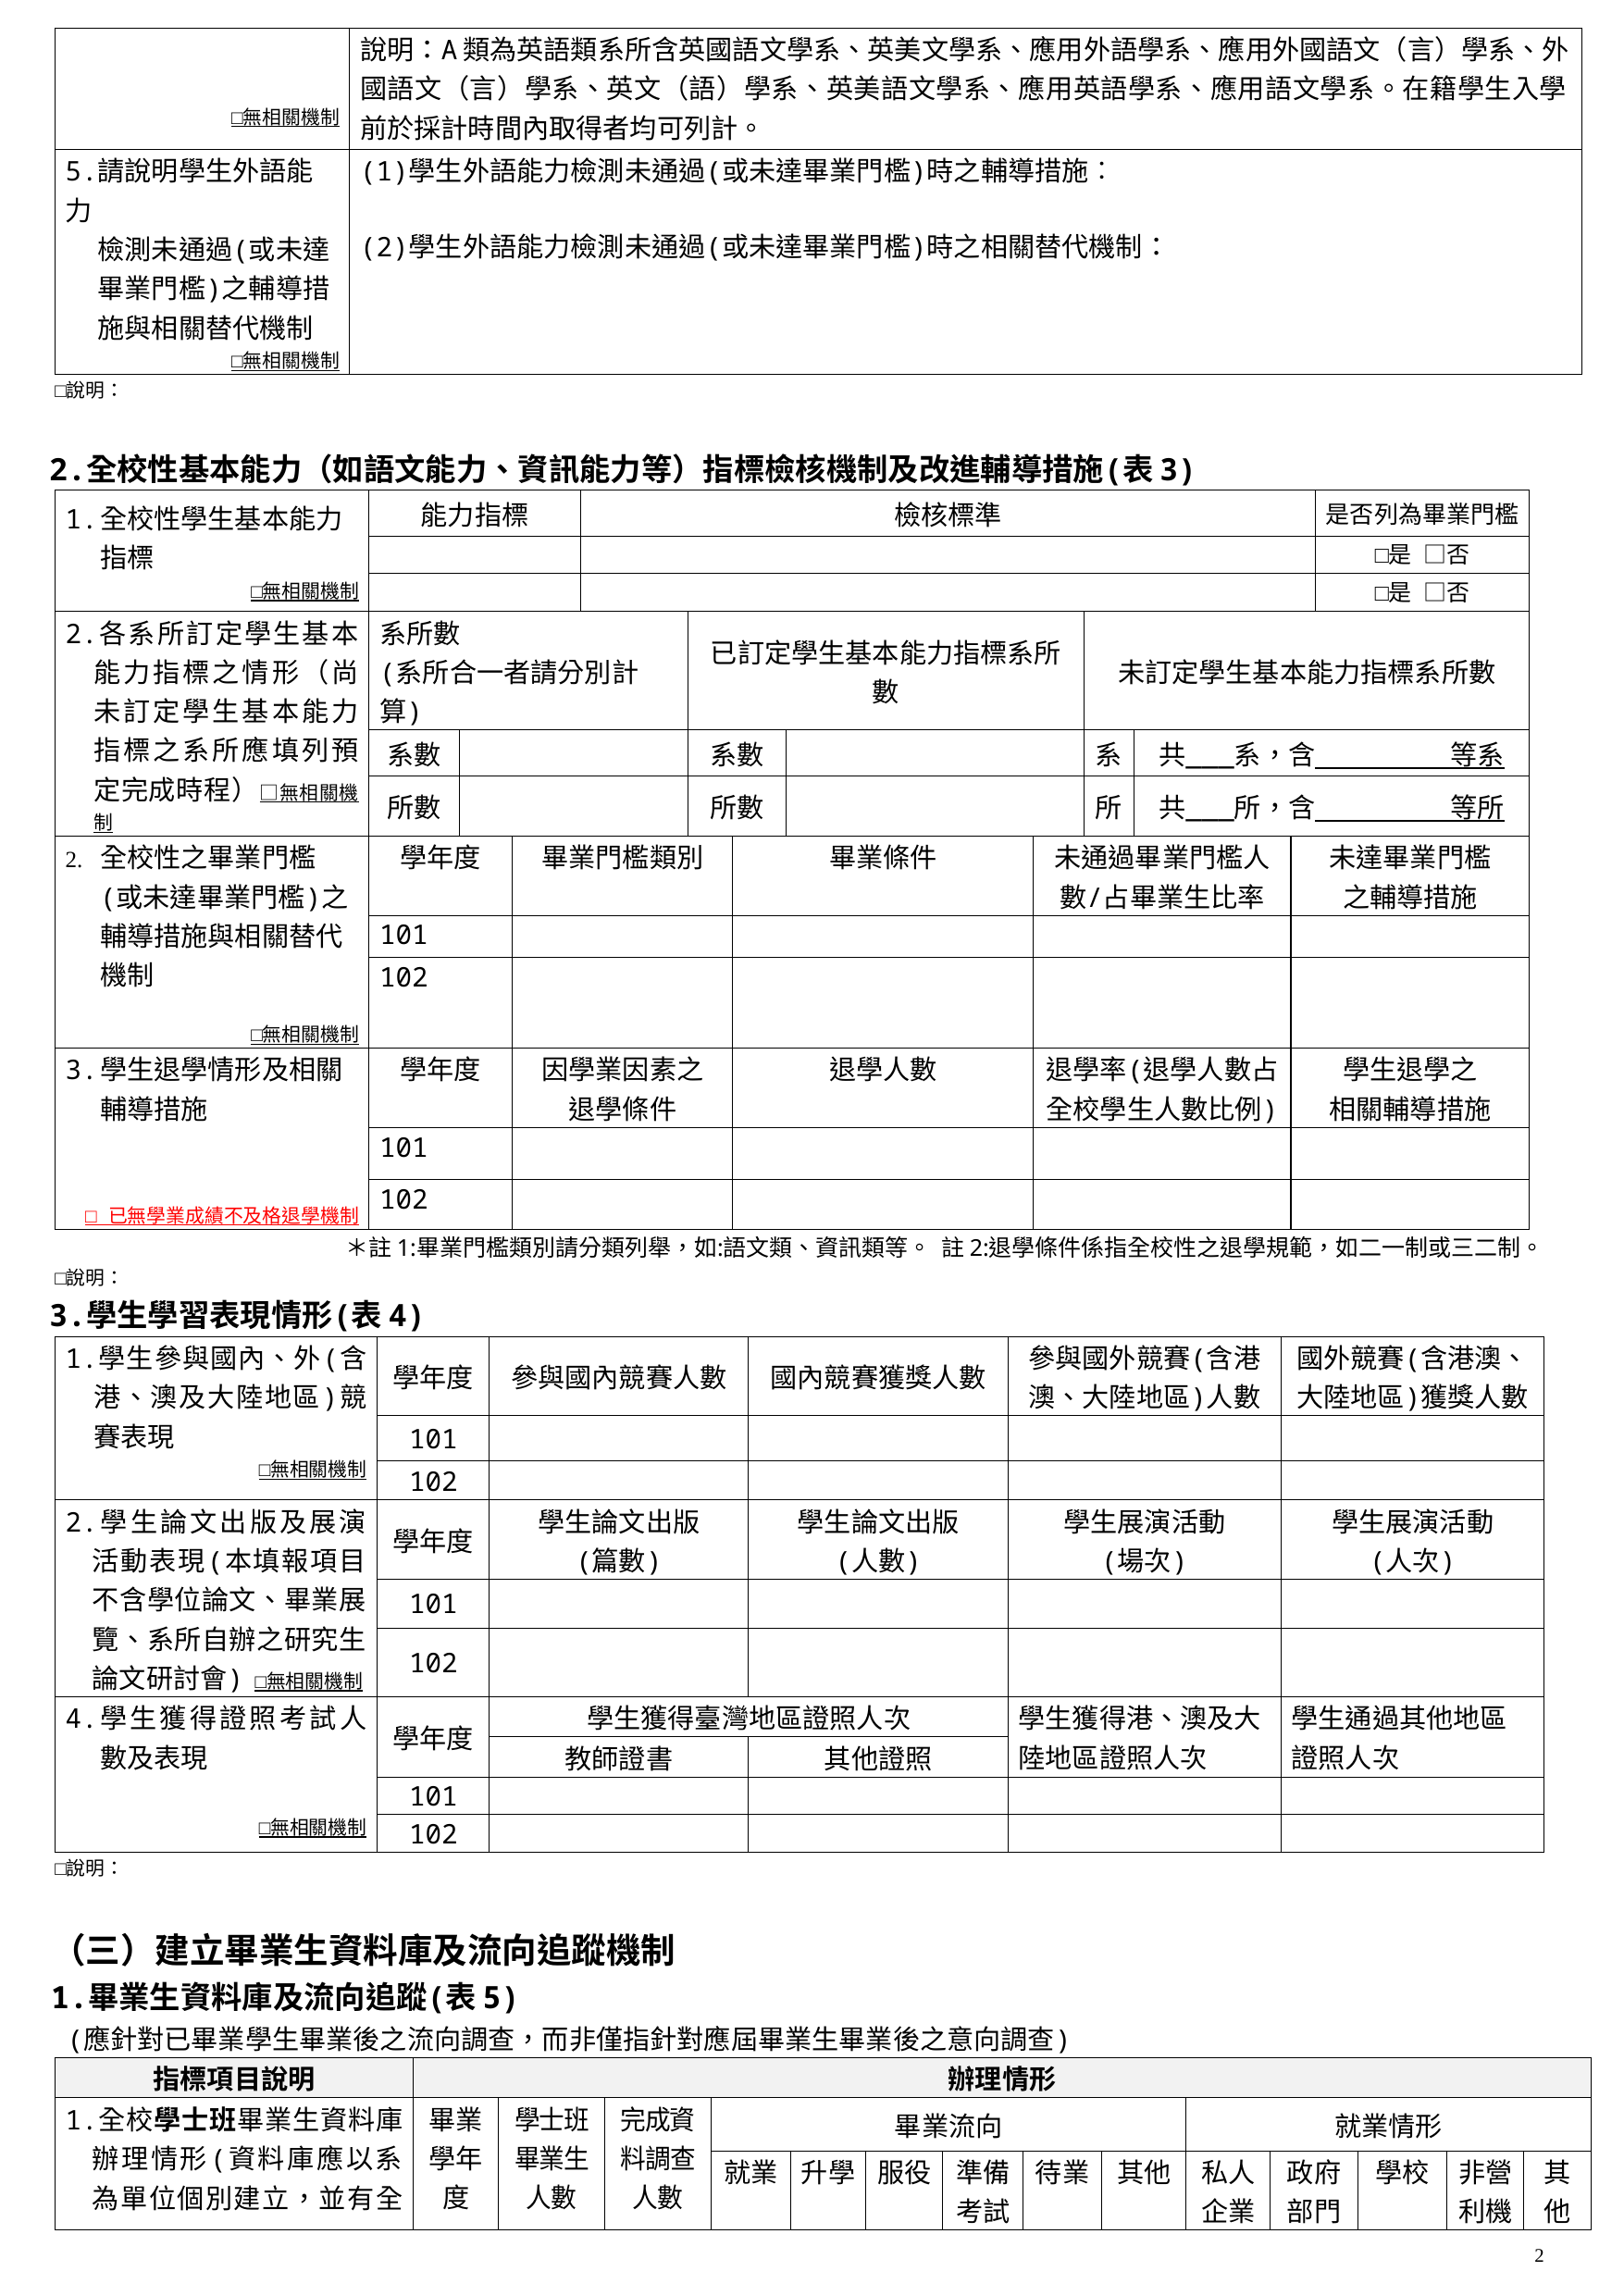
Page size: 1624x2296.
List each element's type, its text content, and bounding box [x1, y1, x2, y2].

table_cell [749, 1778, 1008, 1814]
table_cell [1009, 1815, 1281, 1852]
table_cell [749, 1629, 1008, 1696]
table_header 指標項目說明 [56, 2058, 413, 2097]
table_cell [1282, 1461, 1543, 1499]
table_cell □是 □否 [1316, 574, 1529, 611]
text 3.學生學習表現情形(表4) [49, 1291, 1543, 1335]
table_cell [581, 574, 1315, 611]
table_cell 其他 [1524, 2152, 1591, 2229]
table_header 辦理情形 [414, 2058, 1591, 2097]
table_cell [733, 916, 1033, 957]
text (應針對已畢業學生畢業後之流向調查，而非僅指針對應屆畢業生畢業後之意向調查) [51, 2018, 1623, 2057]
table_cell 101 [378, 1580, 489, 1627]
table_cell 其他 [1102, 2152, 1185, 2229]
table_cell [1282, 1580, 1543, 1627]
table_cell [787, 776, 1084, 836]
table_cell 就業情形 [1186, 2098, 1591, 2150]
table_cell [1009, 1580, 1281, 1627]
table_cell 所數 [369, 776, 459, 836]
table_cell 101 [369, 1128, 512, 1179]
table_cell [1292, 1180, 1529, 1228]
table_cell 退學人數 [733, 1049, 1033, 1127]
table_cell 1.全校學士班畢業生資料庫辦理情形(資料庫應以系為單位個別建立，並有全 [56, 2098, 413, 2229]
table_cell [513, 916, 732, 957]
table_cell 學年度 [378, 1697, 489, 1776]
table_cell [749, 1416, 1008, 1460]
text 2.全校性基本能力（如語文能力、資訊能力等）指標檢核機制及改進輔導措施(表3) [49, 445, 1543, 490]
table_cell 系數 [369, 730, 459, 776]
table_cell 學年度 [378, 1500, 489, 1579]
table_cell [749, 1580, 1008, 1627]
table_cell 系數 [688, 730, 786, 776]
table_cell 因學業因素之 退學條件 [513, 1049, 732, 1127]
table_cell [490, 1815, 748, 1852]
table_cell [490, 1416, 748, 1460]
table_cell [1292, 916, 1529, 957]
table_cell 學年度 [369, 1049, 512, 1127]
table_cell 退學率(退學人數占全校學生人數比例) [1034, 1049, 1290, 1127]
table_cell 學生論文出版 (人數) [749, 1500, 1008, 1579]
table_cell [581, 537, 1315, 573]
table_cell 服役 [866, 2152, 942, 2229]
table_cell 102 [369, 1180, 512, 1228]
table_cell 教師證書 [490, 1737, 748, 1776]
table_cell [1292, 958, 1529, 1048]
table_cell 學生展演活動 (場次) [1009, 1500, 1281, 1579]
table_header 1.學生參與國內、外(含港、澳及大陸地區)競賽表現 □無相關機制 [56, 1337, 377, 1499]
table_cell 學生退學情形及相關輔導措施 □ 已無學業成績不及格退學機制 [56, 1049, 368, 1228]
table_cell 101 [378, 1778, 489, 1814]
table_cell [369, 574, 580, 611]
table_cell 學生展演活動 (人次) [1282, 1500, 1543, 1579]
table_cell 非營利機 [1447, 2152, 1523, 2229]
table_cell 待業 [1023, 2152, 1101, 2229]
table_cell [1282, 1416, 1543, 1460]
table_header 檢核標準 [581, 490, 1315, 535]
table_cell [490, 1629, 748, 1696]
table_cell [1034, 1128, 1290, 1179]
table_cell 學士班畢業生人數 [499, 2098, 604, 2229]
table_cell [1292, 1128, 1529, 1179]
table_cell [513, 1128, 732, 1179]
table_header 是否列為畢業門檻 [1316, 490, 1529, 535]
text 1.畢業生資料庫及流向追蹤(表5) [51, 1973, 1543, 2018]
text □說明： [55, 1853, 1543, 1880]
table_cell 未達畢業門檻 之輔導措施 [1292, 837, 1529, 914]
table_cell 升學 [791, 2152, 865, 2229]
table_cell 已訂定學生基本能力指標系所數 [688, 612, 1084, 729]
table_cell [1034, 958, 1290, 1048]
table_cell 完成資料調查人數 [605, 2098, 711, 2229]
table_cell 未訂定學生基本能力指標系所數 [1085, 612, 1529, 729]
table_cell 就業 [712, 2152, 790, 2229]
table_cell [787, 730, 1084, 776]
table_cell 學生通過其他地區證照人次 [1282, 1697, 1543, 1776]
table_cell 畢業條件 [733, 837, 1033, 914]
text □說明： [55, 1263, 1543, 1291]
table_cell 學生退學之 相關輔導措施 [1292, 1049, 1529, 1127]
table_cell 學生獲得證照考試人數及表現 □無相關機制 [56, 1697, 377, 1852]
table_cell 畢業門檻類別 [513, 837, 732, 914]
table_header 學年度 [378, 1337, 489, 1415]
table_cell [1009, 1629, 1281, 1696]
table_cell [1282, 1778, 1543, 1814]
table_cell 全校性之畢業門檻(或未達畢業門檻)之輔導措施與相關替代機制 □無相關機制 [56, 837, 368, 1048]
table_cell 系所數 (系所合一者請分別計算) [369, 612, 688, 729]
table_cell 政府部門 [1271, 2152, 1357, 2229]
table_cell [490, 1580, 748, 1627]
table_cell [460, 776, 688, 836]
table_cell [733, 958, 1033, 1048]
table_cell 畢業 學年度 [414, 2098, 498, 2229]
table_cell [513, 958, 732, 1048]
table_header 能力指標 [369, 490, 580, 535]
table_cell (1)學生外語能力檢測未通過(或未達畢業門檻)時之輔導措施︰ (2)學生外語能力檢測未通過(或未達畢業門檻)時之相關替代機制： [350, 150, 1581, 374]
table_header 全校性學生基本能力指標 □無相關機制 [56, 490, 368, 611]
table_cell 學生獲得臺灣地區證照人次 [490, 1697, 1008, 1736]
table_header 國外競賽(含港澳、大陸地區)獲獎人數 [1282, 1337, 1543, 1415]
table_cell 所 [1085, 776, 1134, 836]
table_cell 所數 [688, 776, 786, 836]
table_cell [1009, 1416, 1281, 1460]
table_cell [460, 730, 688, 776]
table_cell 未通過畢業門檻人數/占畢業生比率 [1034, 837, 1290, 914]
table_header 參與國內競賽人數 [490, 1337, 748, 1415]
table_cell [749, 1461, 1008, 1499]
table_cell [490, 1778, 748, 1814]
table_cell 其他證照 [749, 1737, 1008, 1776]
table_cell [1282, 1629, 1543, 1696]
table_cell 102 [378, 1815, 489, 1852]
table_cell □無相關機制 [56, 29, 349, 149]
table_cell □是 □否 [1316, 537, 1529, 573]
table_cell [1009, 1461, 1281, 1499]
table_cell 5.請說明學生外語能力 檢測未通過(或未達 畢業門檻)之輔導措 施與相關替代機制 □無相關機制 [56, 150, 349, 374]
table_cell [1034, 1180, 1290, 1228]
table_header 國內競賽獲獎人數 [749, 1337, 1008, 1415]
table_cell 準備考試 [943, 2152, 1023, 2229]
table_cell 102 [369, 958, 512, 1048]
text □說明： [55, 375, 1543, 403]
table_header 參與國外競賽(含港澳、大陸地區)人數 [1009, 1337, 1281, 1415]
table_cell 私人企業 [1186, 2152, 1270, 2229]
table_cell 共___系，含 等系 [1134, 730, 1529, 776]
table_cell 系 [1085, 730, 1134, 776]
table_cell 說明：A類為英語類系所含英國語文學系、英美文學系、應用外語學系、應用外國語文（言）學系、外國語文（言）學系、英文（語）學系、英美語文學系、應用英語學系、應用語文學系。在籍學生入學前於採計時間內取得者均可列計。 [350, 29, 1581, 149]
table_cell [1009, 1778, 1281, 1814]
table_cell 共___所，含 等所 [1134, 776, 1529, 836]
table_cell 101 [369, 916, 512, 957]
table_cell 2.各系所訂定學生基本能力指標之情形（尚未訂定學生基本能力指標之系所應填列預定完成時程）□無相關機制 [56, 612, 368, 836]
table_cell 學生獲得港、澳及大陸地區證照人次 [1009, 1697, 1281, 1776]
table_cell [1282, 1815, 1543, 1852]
table_cell 學校 [1358, 2152, 1446, 2229]
text ＊註1:畢業門檻類別請分類列舉，如:語文類、資訊類等。 註2:退學條件係指全校性之退學規範，如二一制或三二制。 [55, 1229, 1543, 1263]
table_cell [513, 1180, 732, 1228]
table_cell 學年度 [369, 837, 512, 914]
text （三）建立畢業生資料庫及流向追蹤機制 [51, 1923, 1543, 1973]
table_cell [733, 1128, 1033, 1179]
table_cell 2.學生論文出版及展演活動表現(本填報項目不含學位論文、畢業展覽、系所自辦之研究生論文研討會) □無相關機制 [56, 1500, 377, 1696]
table_cell 102 [378, 1461, 489, 1499]
table_cell [369, 537, 580, 573]
table_cell 102 [378, 1629, 489, 1696]
table_cell [733, 1180, 1033, 1228]
table_cell 學生論文出版 (篇數) [490, 1500, 748, 1579]
table_cell [490, 1461, 748, 1499]
table_cell [749, 1815, 1008, 1852]
table_cell 101 [378, 1416, 489, 1460]
table_cell [1034, 916, 1290, 957]
table_cell 畢業流向 [712, 2098, 1185, 2150]
